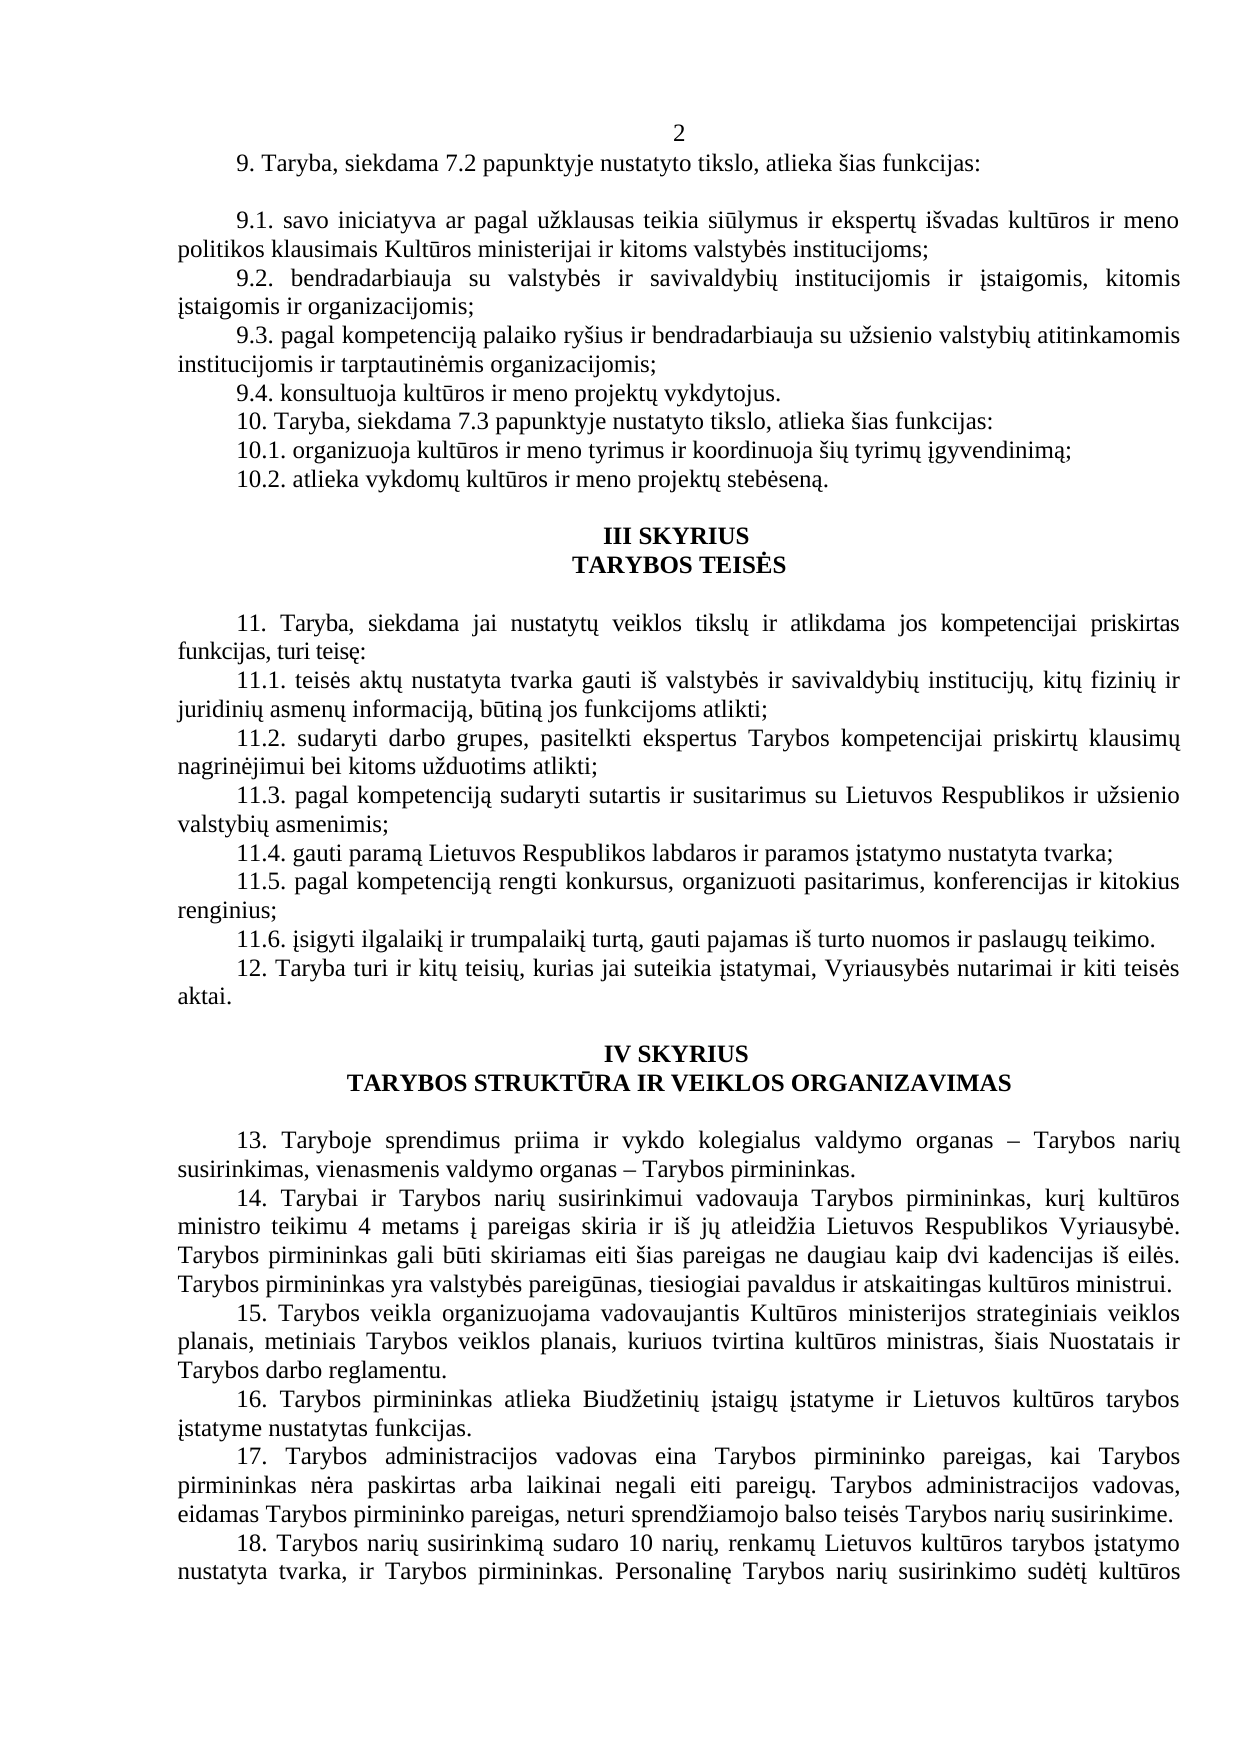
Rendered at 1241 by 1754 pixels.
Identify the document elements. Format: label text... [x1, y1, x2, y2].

text 18. Tarybos narių susirinkimą sudaro 10 narių, renkamų Lietuvos kultūros tarybos įstatymo nustatyta tvarka, ir Tarybos pirmininkas. Personalinę Tarybos narių susirinkimo sudėtį kultūros [177, 1528, 1181, 1585]
text 9.3. pagal kompetenciją palaiko ryšius ir bendradarbiauja su užsienio valstybių atitinkamomis institucijomis ir tarptautinėmis organizacijomis; [177, 320, 1181, 378]
text III skyrius [177, 521, 1181, 550]
text 15. Tarybos veikla organizuojama vadovaujantis Kultūros ministerijos strateginiais veiklos planais, metiniais Tarybos veiklos planais, kuriuos tvirtina kultūros ministras, šiais Nuostatais ir Tarybos darbo reglamentu. [177, 1298, 1181, 1384]
text 10. Taryba, siekdama 7.3 papunktyje nustatyto tikslo, atlieka šias funkcijas: [177, 406, 1181, 435]
text 17. Tarybos administracijos vadovas eina Tarybos pirmininko pareigas, kai Tarybos pirmininkas nėra paskirtas arba laikinai negali eiti pareigų. Tarybos administracijos vadovas, eidamas Tarybos pirmininko pareigas, neturi sprendžiamojo balso teisės Tarybos narių susirinkime. [177, 1441, 1181, 1528]
text 16. Tarybos pirmininkas atlieka Biudžetinių įstaigų įstatyme ir Lietuvos kultūros tarybos įstatyme nustatytas funkcijas. [177, 1384, 1181, 1441]
text 11.1. teisės aktų nustatyta tvarka gauti iš valstybės ir savivaldybių institucijų, kitų fizinių ir juridinių asmenų informaciją, būtiną jos funkcijoms atlikti; [177, 665, 1181, 723]
text 9.4. konsultuoja kultūros ir meno projektų vykdytojus. [177, 378, 1181, 406]
text 11.2. sudaryti darbo grupes, pasitelkti ekspertus Tarybos kompetencijai priskirtų klausimų nagrinėjimui bei kitoms užduotims atlikti; [177, 723, 1181, 780]
text 10.1. organizuoja kultūros ir meno tyrimus ir koordinuoja šių tyrimų įgyvendinimą; [177, 435, 1181, 464]
text IV SKYRIUS [177, 1039, 1181, 1068]
text 9.2. bendradarbiauja su valstybės ir savivaldybių institucijomis ir įstaigomis, kitomis įstaigomis ir organizacijomis; [177, 263, 1181, 320]
text TARYBOS STRUKTŪRA IR VEIKLOS ORGANIZAVIMAS [177, 1068, 1181, 1096]
text 11. Taryba, siekdama jai nustatytų veiklos tikslų ir atlikdama jos kompetencijai priskirtas funkcijas, turi teisę: [177, 608, 1181, 665]
text TARYBOS TEISĖS [177, 550, 1181, 579]
text 11.4. gauti paramą Lietuvos Respublikos labdaros ir paramos įstatymo nustatyta tvarka; [177, 838, 1181, 866]
text 9.1. savo iniciatyva ar pagal užklausas teikia siūlymus ir ekspertų išvadas kultūros ir meno politikos klausimais Kultūros ministerijai ir kitoms valstybės institucijoms; [177, 205, 1181, 263]
text 14. Tarybai ir Tarybos narių susirinkimui vadovauja Tarybos pirmininkas, kurį kultūros ministro teikimu 4 metams į pareigas skiria ir iš jų atleidžia Lietuvos Respublikos Vyriausybė. Tarybos pirmininkas gali būti skiriamas eiti šias pareigas ne daugiau kaip dvi kadencijas iš eilės. Tarybos pirmininkas yra valstybės pareigūnas, tiesiogiai pavaldus ir atskaitingas kultūros ministrui. [177, 1183, 1181, 1298]
text 11.5. pagal kompetenciją rengti konkursus, organizuoti pasitarimus, konferencijas ir kitokius renginius; [177, 866, 1181, 924]
text 9. Taryba, siekdama 7.2 papunktyje nustatyto tikslo, atlieka šias funkcijas: [177, 148, 1181, 176]
text 13. Taryboje sprendimus priima ir vykdo kolegialus valdymo organas – Tarybos narių susirinkimas, vienasmenis valdymo organas – Tarybos pirmininkas. [177, 1125, 1181, 1183]
text 11.3. pagal kompetenciją sudaryti sutartis ir susitarimus su Lietuvos Respublikos ir užsienio valstybių asmenimis; [177, 780, 1181, 838]
text 10.2. atlieka vykdomų kultūros ir meno projektų stebėseną. [177, 464, 1181, 493]
text 12. Taryba turi ir kitų teisių, kurias jai suteikia įstatymai, Vyriausybės nutarimai ir kiti teisės aktai. [177, 953, 1181, 1010]
text 11.6. įsigyti ilgalaikį ir trumpalaikį turtą, gauti pajamas iš turto nuomos ir paslaugų teikimo. [177, 924, 1181, 953]
